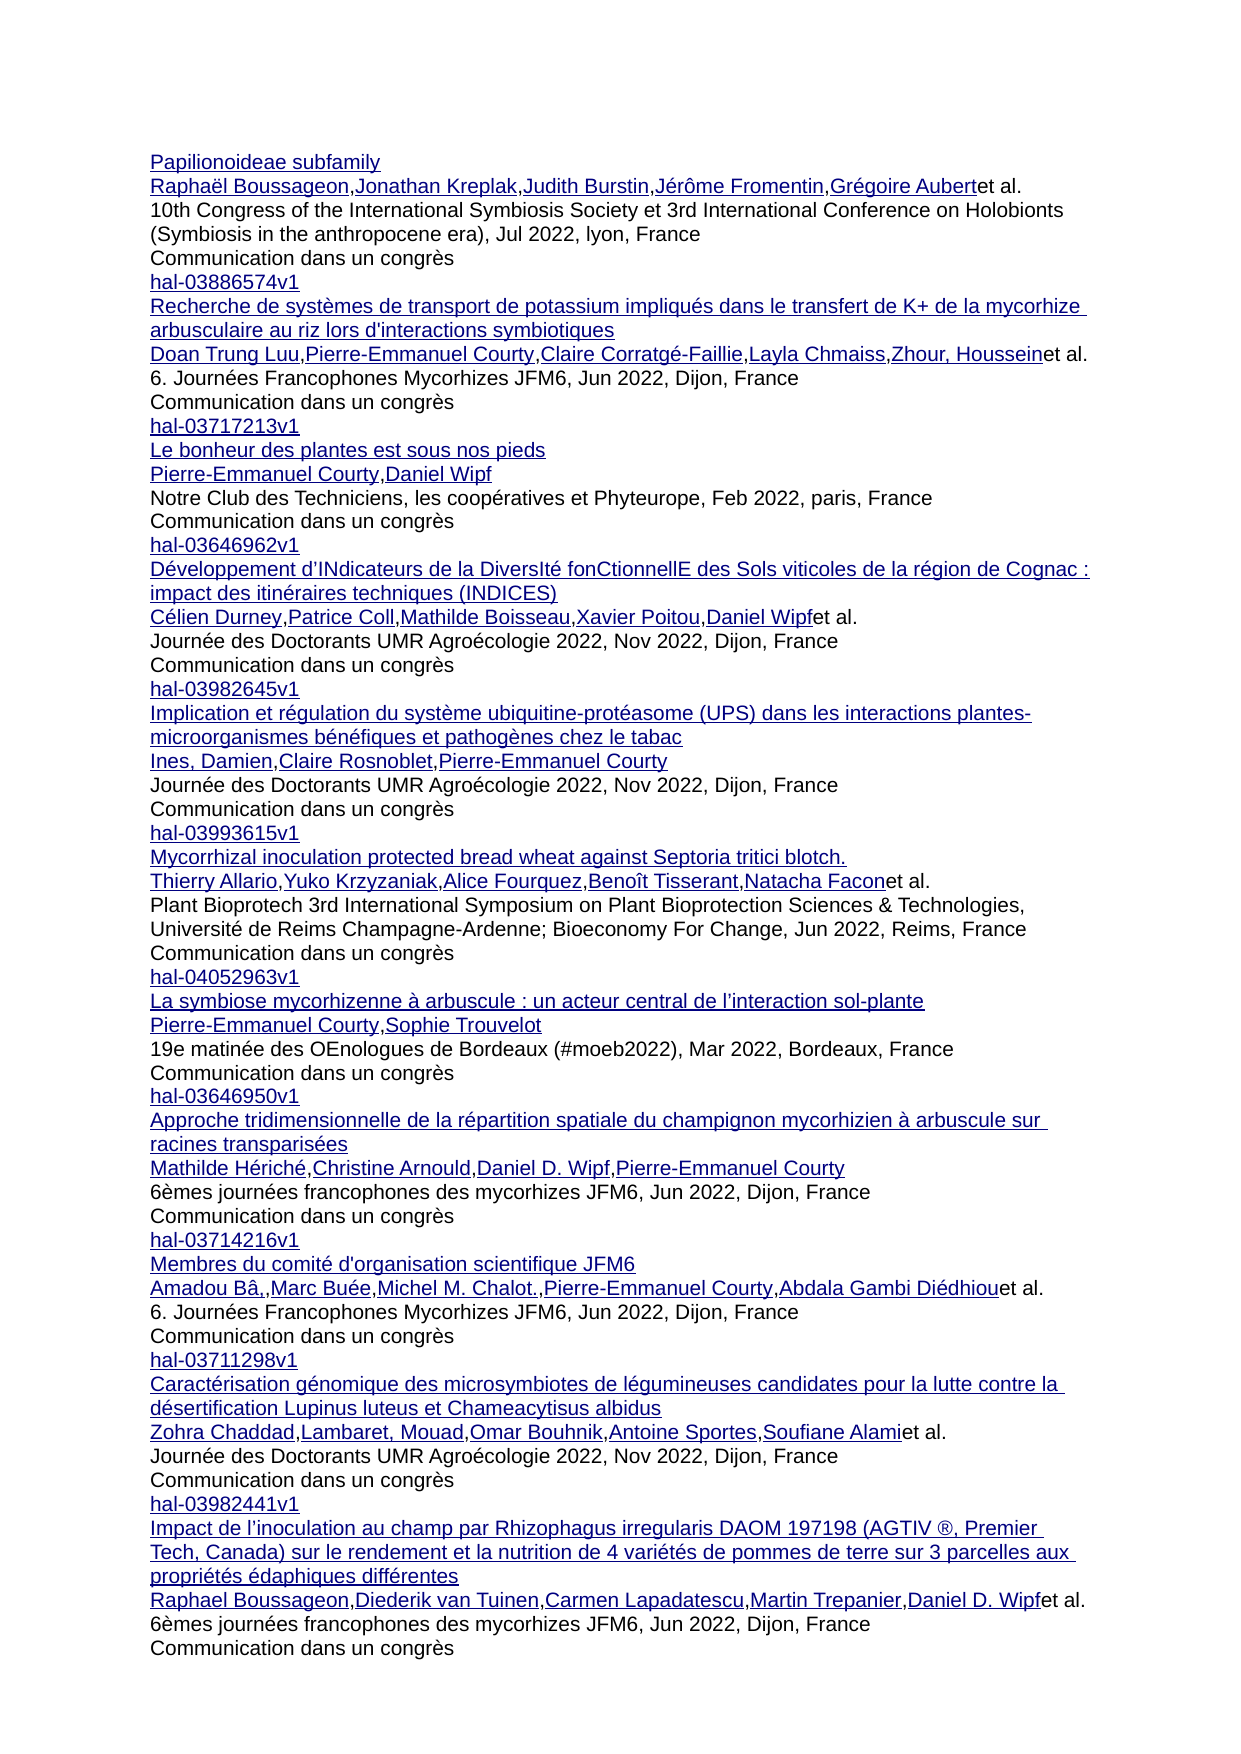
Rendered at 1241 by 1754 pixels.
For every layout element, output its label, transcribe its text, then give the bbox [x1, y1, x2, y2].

table_cell Impact of double symbiosis (arbuscular mycorrhiza and nodulation) on nitrogen uptake in the Papilionoideae subfamily Raphaël Boussageon,Jonathan Kreplak,Judith Burstin,Jérôme Fromentin,Grégoire Aubertet al. 10th Congress of the International Symbiosis Society et 3rd International Conference on Holobionts (Symbiosis in the anthropocene era), Jul 2022, lyon, France Communication dans un congrès hal-03886574v1 [150, 150, 1090, 294]
table_cell Mycorrhizal inoculation protected bread wheat against Septoria tritici blotch. Thierry Allario,Yuko Krzyzaniak,Alice Fourquez,Benoît Tisserant,Natacha Faconet al. Plant Bioprotech 3rd International Symposium on Plant Bioprotection Sciences & Technologies, Université de Reims Champagne-Ardenne; Bioeconomy For Change, Jun 2022, Reims, France Communication dans un congrès hal-04052963v1 [150, 845, 1090, 988]
table_cell Impact de l’inoculation au champ par Rhizophagus irregularis DAOM 197198 (AGTIV ®, Premier Tech, Canada) sur le rendement et la nutrition de 4 variétés de pommes de terre sur 3 parcelles aux propriétés édaphiques différentes Raphael Boussageon,Diederik van Tuinen,Carmen Lapadatescu,Martin Trepanier,Daniel D. Wipfet al. 6èmes journées francophones des mycorhizes JFM6, Jun 2022, Dijon, France Communication dans un congrès [150, 1516, 1090, 1659]
table_cell Caractérisation génomique des microsymbiotes de légumineuses candidates pour la lutte contre la désertification Lupinus luteus et Chameacytisus albidus Zohra Chaddad,Lambaret, Mouad,Omar Bouhnik,Antoine Sportes,Soufiane Alamiet al. Journée des Doctorants UMR Agroécologie 2022, Nov 2022, Dijon, France Communication dans un congrès hal-03982441v1 [150, 1372, 1090, 1516]
table_cell La symbiose mycorhizenne à arbuscule : un acteur central de l’interaction sol-plante Pierre-Emmanuel Courty,Sophie Trouvelot 19e matinée des OEnologues de Bordeaux (#moeb2022), Mar 2022, Bordeaux, France Communication dans un congrès hal-03646950v1 [150, 989, 1090, 1108]
table_cell Approche tridimensionnelle de la répartition spatiale du champignon mycorhizien à arbuscule sur racines transparisées Mathilde Hériché,Christine Arnould,Daniel D. Wipf,Pierre-Emmanuel Courty 6èmes journées francophones des mycorhizes JFM6, Jun 2022, Dijon, France Communication dans un congrès hal-03714216v1 [150, 1108, 1090, 1252]
table_cell Développement d’INdicateurs de la DiversIté fonCtionnellE des Sols viticoles de la région de Cognac : [150, 557, 1090, 578]
table_cell Implication et régulation du système ubiquitine-protéasome (UPS) dans les interactions plantes-microorganismes bénéfiques et pathogènes chez le tabac Ines, Damien,Claire Rosnoblet,Pierre-Emmanuel Courty Journée des Doctorants UMR Agroécologie 2022, Nov 2022, Dijon, France Communication dans un congrès hal-03993615v1 [150, 701, 1090, 845]
table_cell Recherche de systèmes de transport de potassium impliqués dans le transfert de K+ de la mycorhize arbusculaire au riz lors d'interactions symbiotiques Doan Trung Luu,Pierre-Emmanuel Courty,Claire Corratgé-Faillie,Layla Chmaiss,Zhour, Housseinet al. 6. Journées Francophones Mycorhizes JFM6, Jun 2022, Dijon, France Communication dans un congrès hal-03717213v1 [150, 294, 1090, 437]
table_cell Membres du comité d'organisation scientifique JFM6 Amadou Bâ,,Marc Buée,Michel M. Chalot.,Pierre-Emmanuel Courty,Abdala Gambi Diédhiouet al. 6. Journées Francophones Mycorhizes JFM6, Jun 2022, Dijon, France Communication dans un congrès hal-03711298v1 [150, 1252, 1090, 1372]
table_cell Le bonheur des plantes est sous nos pieds Pierre-Emmanuel Courty,Daniel Wipf Notre Club des Techniciens, les coopératives et Phyteurope, Feb 2022, paris, France Communication dans un congrès hal-03646962v1 [150, 438, 1090, 557]
table_cell impact des itinéraires techniques (INDICES) Célien Durney,Patrice Coll,Mathilde Boisseau,Xavier Poitou,Daniel Wipfet al. Journée des Doctorants UMR Agroécologie 2022, Nov 2022, Dijon, France Communication dans un congrès hal-03982645v1 [150, 579, 1090, 701]
